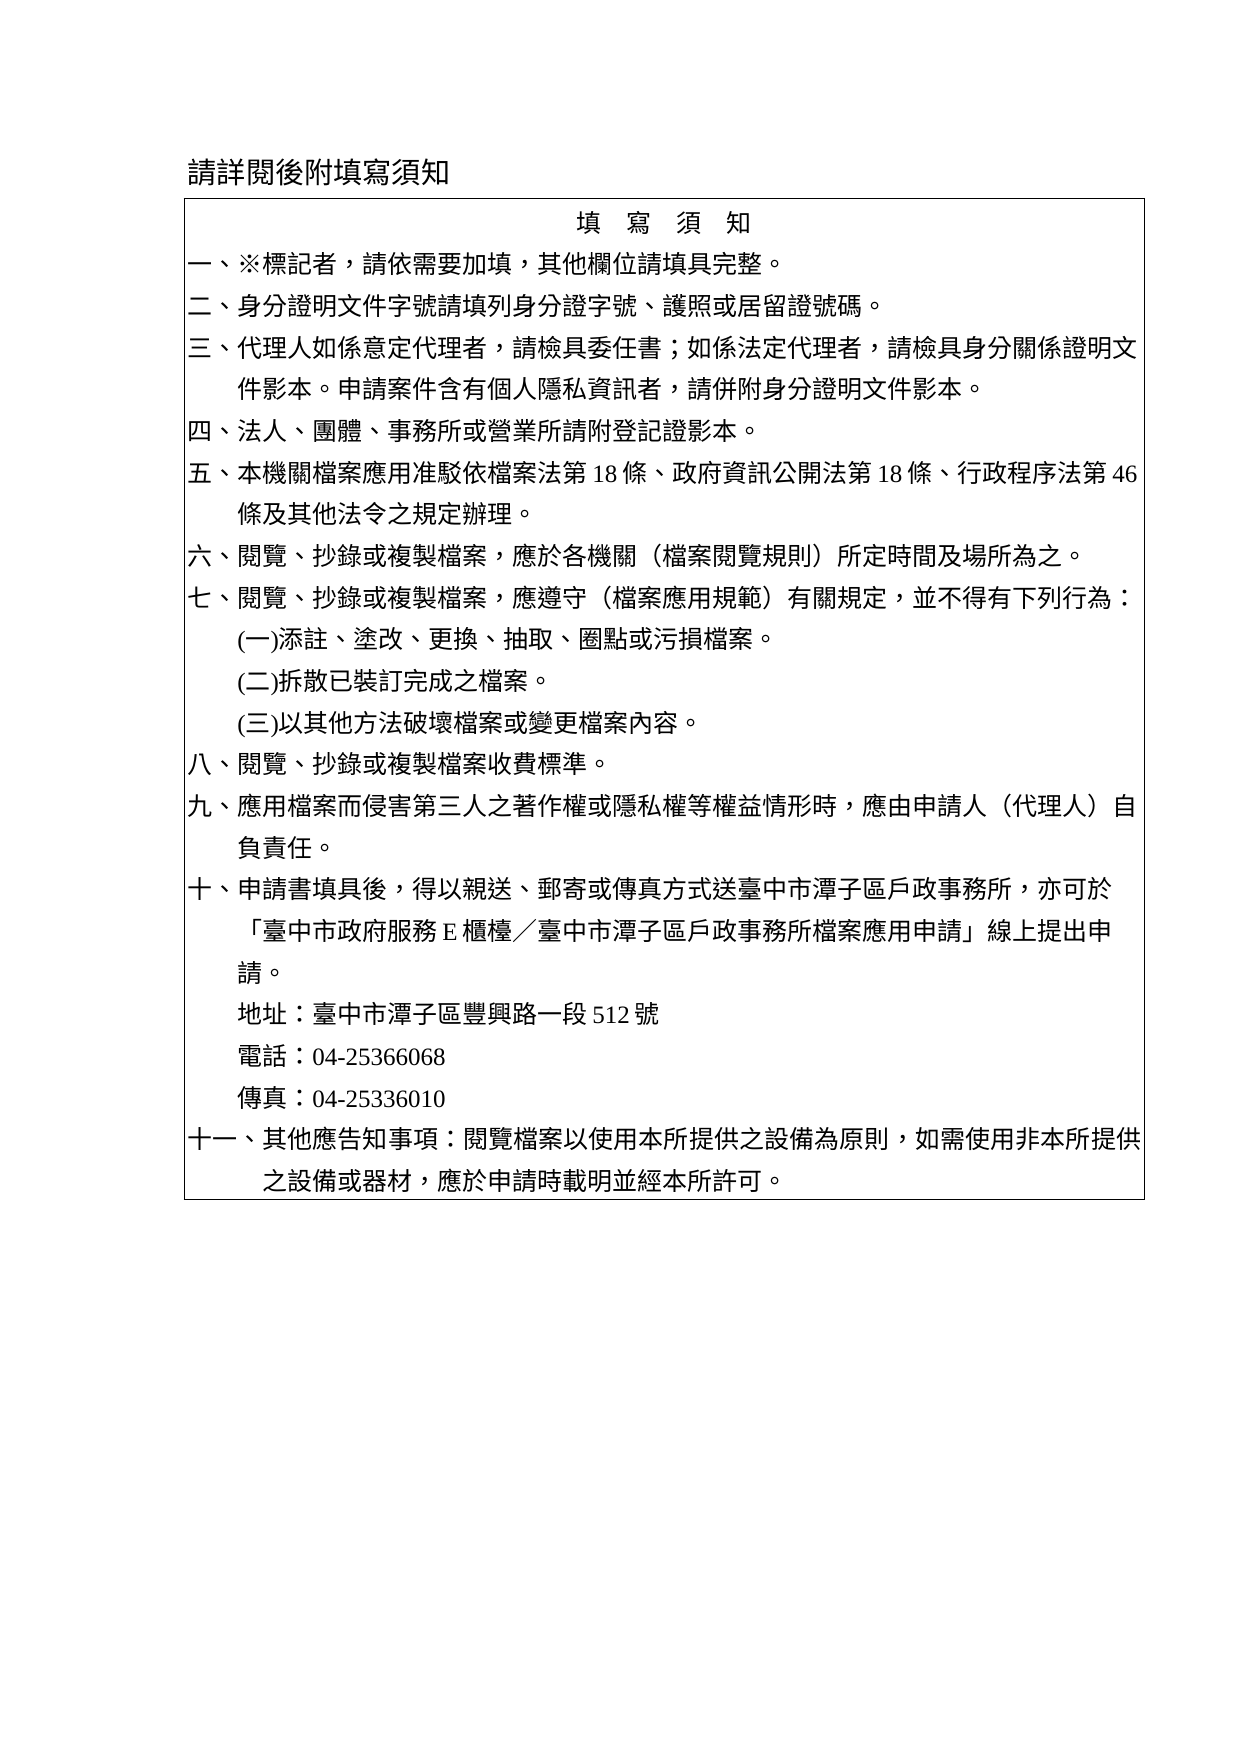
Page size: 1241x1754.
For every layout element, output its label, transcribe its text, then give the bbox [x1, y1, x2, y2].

text 請詳閱後附填寫須知 [187, 150, 1053, 192]
table_header 填 寫 須 知 一、※標記者，請依需要加填，其他欄位請填具完整。 二、身分證明文件字號請填列身分證字號、護照或居留證號碼。 三、代理人如係意定代理者，請檢具委任書；如係法定代理者，請檢具身分關係證明文件影本。申請案件含有個人隱私資訊者，請併附身分證明文件影本。 四、法人、團體、事務所或營業所請附登記證影本。 五、本機關檔案應用准駁依檔案法第18條、政府資訊公開法第18條、行政程序法第46條及其他法令之規定辦理。 六、閱覽、抄錄或複製檔案，應於各機關（檔案閱覽規則）所定時間及場所為之。 七、閱覽、抄錄或複製檔案，應遵守（檔案應用規範）有關規定，並不得有下列行為： (一)添註、塗改、更換、抽取、圈點或污損檔案。 (二)拆散已裝訂完成之檔案。 (三)以其他方法破壞檔案或變更檔案內容。 八、閱覽、抄錄或複製檔案收費標準。 九、應用檔案而侵害第三人之著作權或隱私權等權益情形時，應由申請人（代理人）自負責任。 十、申請書填具後，得以親送、郵寄或傳真方式送臺中市潭子區戶政事務所，亦可於「臺中市政府服務E櫃檯／臺中市潭子區戶政事務所檔案應用申請」線上提出申請。 地址：臺中市潭子區豐興路一段512號 電話：04-25366068 傳真：04-25336010 十一、其他應告知事項：閱覽檔案以使用本所提供之設備為原則，如需使用非本所提供之設備或器材，應於申請時載明並經本所許可。 [185, 199, 1144, 1199]
